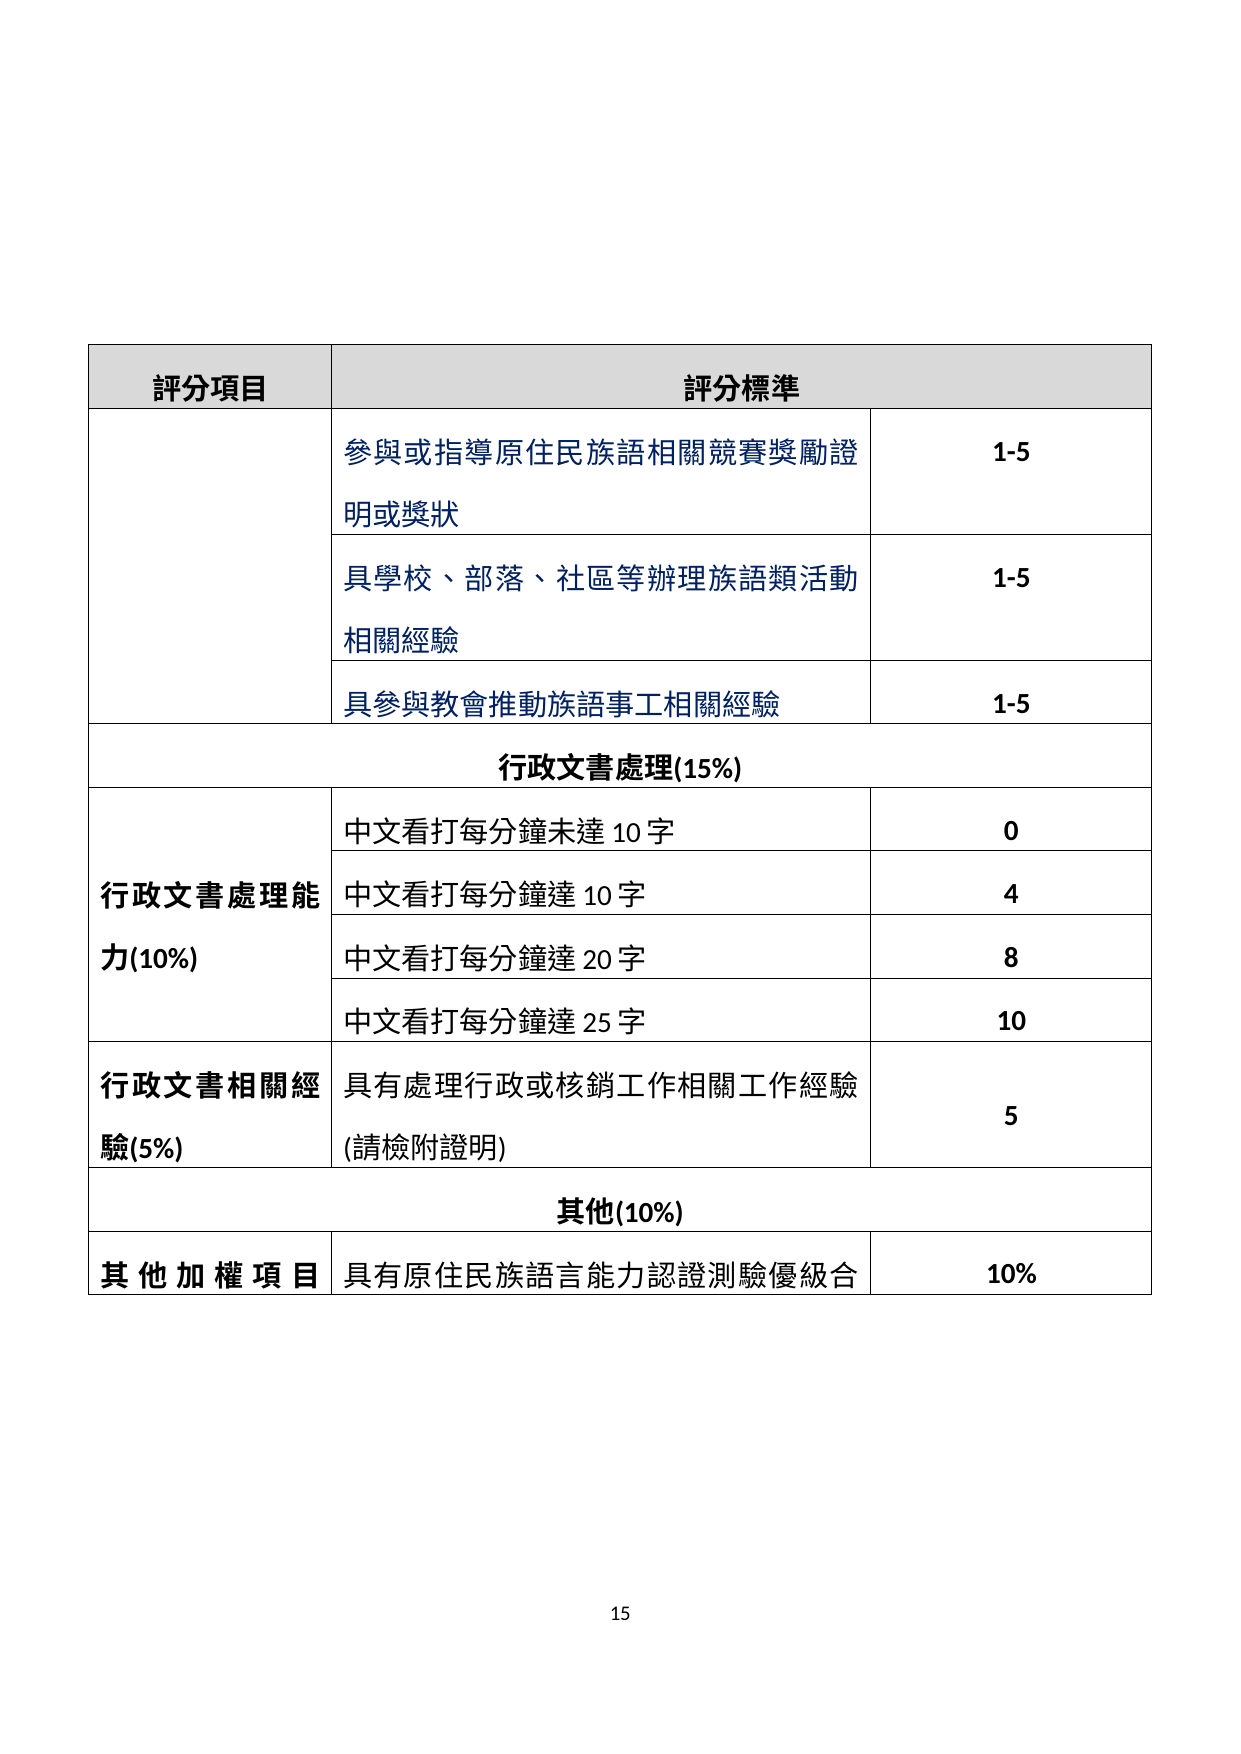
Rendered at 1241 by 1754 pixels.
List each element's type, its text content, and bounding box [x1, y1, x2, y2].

table_cell [89, 409, 331, 723]
table_header 評分標準 [332, 345, 1151, 408]
table_cell 0 [871, 788, 1151, 850]
table_cell 中文看打每分鐘達20字 [332, 915, 870, 977]
table_cell 具參與教會推動族語事工相關經驗 [332, 661, 870, 723]
table_cell 參與或指導原住民族語相關競賽獎勵證明或獎狀 [332, 409, 870, 534]
table_cell 1-5 [871, 409, 1151, 534]
table_cell 8 [871, 915, 1151, 977]
table_cell 行政文書處理(15%) [89, 724, 1151, 787]
table_cell 具學校、部落、社區等辦理族語類活動相關經驗 [332, 535, 870, 660]
table_cell 中文看打每分鐘達25字 [332, 979, 870, 1041]
table_cell 10% [871, 1232, 1151, 1294]
table_cell 10 [871, 979, 1151, 1041]
table_cell 5 [871, 1042, 1151, 1167]
table_cell 具有處理行政或核銷工作相關工作經驗(請檢附證明) [332, 1042, 870, 1167]
table_cell 中文看打每分鐘達10字 [332, 851, 870, 914]
table_cell 中文看打每分鐘未達10字 [332, 788, 870, 850]
table_cell 行政文書相關經驗(5%) [89, 1042, 331, 1167]
table_cell 1-5 [871, 661, 1151, 723]
table_header 評分項目 [89, 345, 331, 408]
table_cell 1-5 [871, 535, 1151, 660]
table_cell 具有原住民族語言能力認證測驗優級合 [332, 1232, 870, 1294]
table_cell 行政文書處理能力(10%) [89, 788, 331, 1041]
table_cell 其他加權項目 [89, 1232, 331, 1294]
table_cell 其他(10%) [89, 1168, 1151, 1231]
table_cell 4 [871, 851, 1151, 914]
